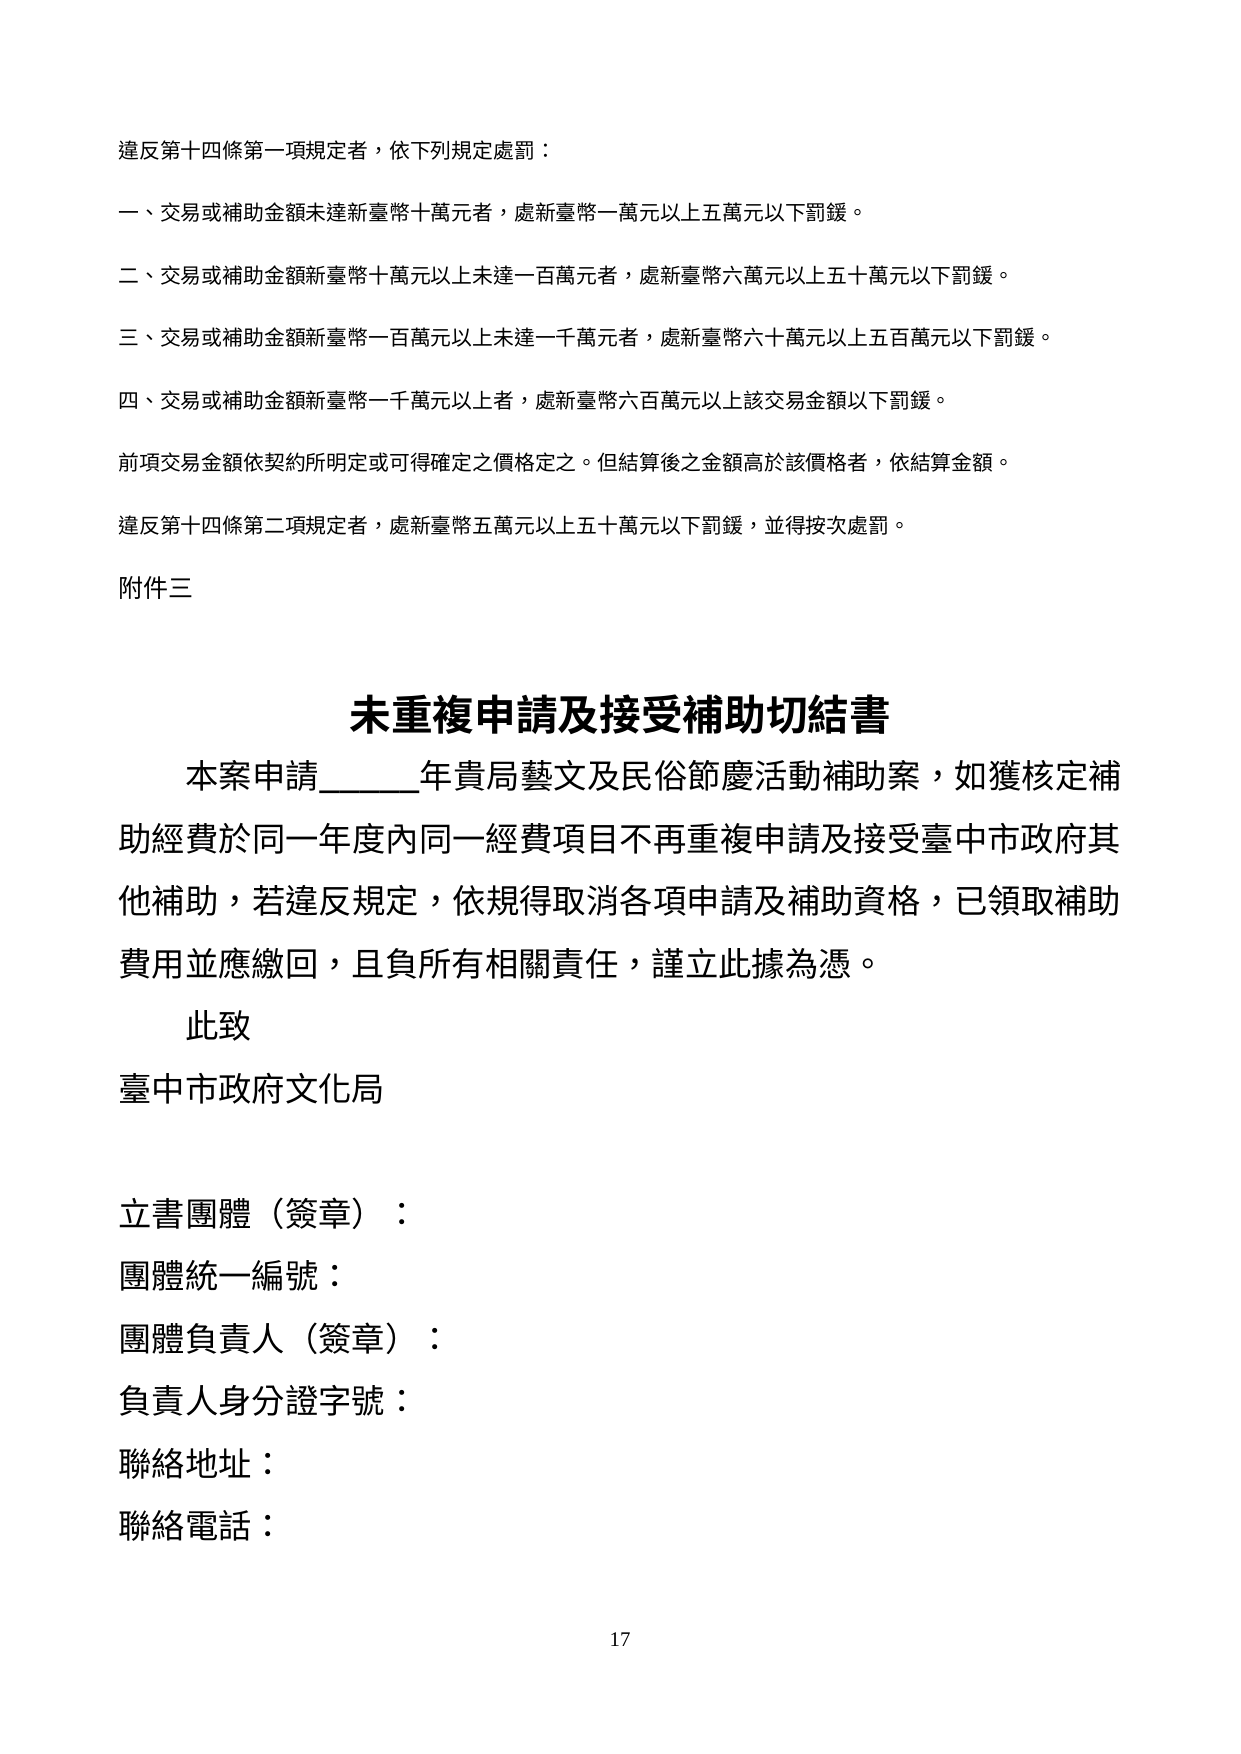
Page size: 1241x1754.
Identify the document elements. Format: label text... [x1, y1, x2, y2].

text 四、交易或補助金額新臺幣一千萬元以上者，處新臺幣六百萬元以上該交易金額以下罰鍰。 [118, 358, 1122, 420]
text 違反第十四條第二項規定者，處新臺幣五萬元以上五十萬元以下罰鍰，並得按次處罰。 [118, 483, 1122, 545]
text 三、交易或補助金額新臺幣一百萬元以上未達一千萬元者，處新臺幣六十萬元以上五百萬元以下罰鍰。 [118, 295, 1122, 358]
text 團體統一編號： [118, 1233, 1122, 1295]
text 聯絡地址： [118, 1420, 1122, 1483]
text 聯絡電話： [118, 1483, 1122, 1545]
text 團體負責人（簽章）： [118, 1295, 1122, 1358]
text 此致 [118, 983, 1122, 1045]
text 未重複申請及接受補助切結書 [118, 670, 1122, 733]
text 一、交易或補助金額未達新臺幣十萬元者，處新臺幣一萬元以上五萬元以下罰鍰。 [118, 170, 1122, 233]
text 負責人身分證字號： [118, 1358, 1122, 1420]
text 附件三 [118, 545, 1122, 608]
text 立書團體（簽章）： [118, 1170, 1122, 1233]
text 臺中市政府文化局 [118, 1045, 1122, 1108]
text 二、交易或補助金額新臺幣十萬元以上未達一百萬元者，處新臺幣六萬元以上五十萬元以下罰鍰。 [118, 233, 1122, 295]
text 違反第十四條第一項規定者，依下列規定處罰： [118, 108, 1122, 170]
text 本案申請_____年貴局藝文及民俗節慶活動補助案，如獲核定補助經費於同一年度內同一經費項目不再重複申請及接受臺中市政府其他補助，若違反規定，依規得取消各項申請及補助資格，已領取補助費用並應繳回，且負所有相關責任，謹立此據為憑。 [118, 733, 1122, 983]
text 前項交易金額依契約所明定或可得確定之價格定之。但結算後之金額高於該價格者，依結算金額。 [118, 420, 1122, 483]
